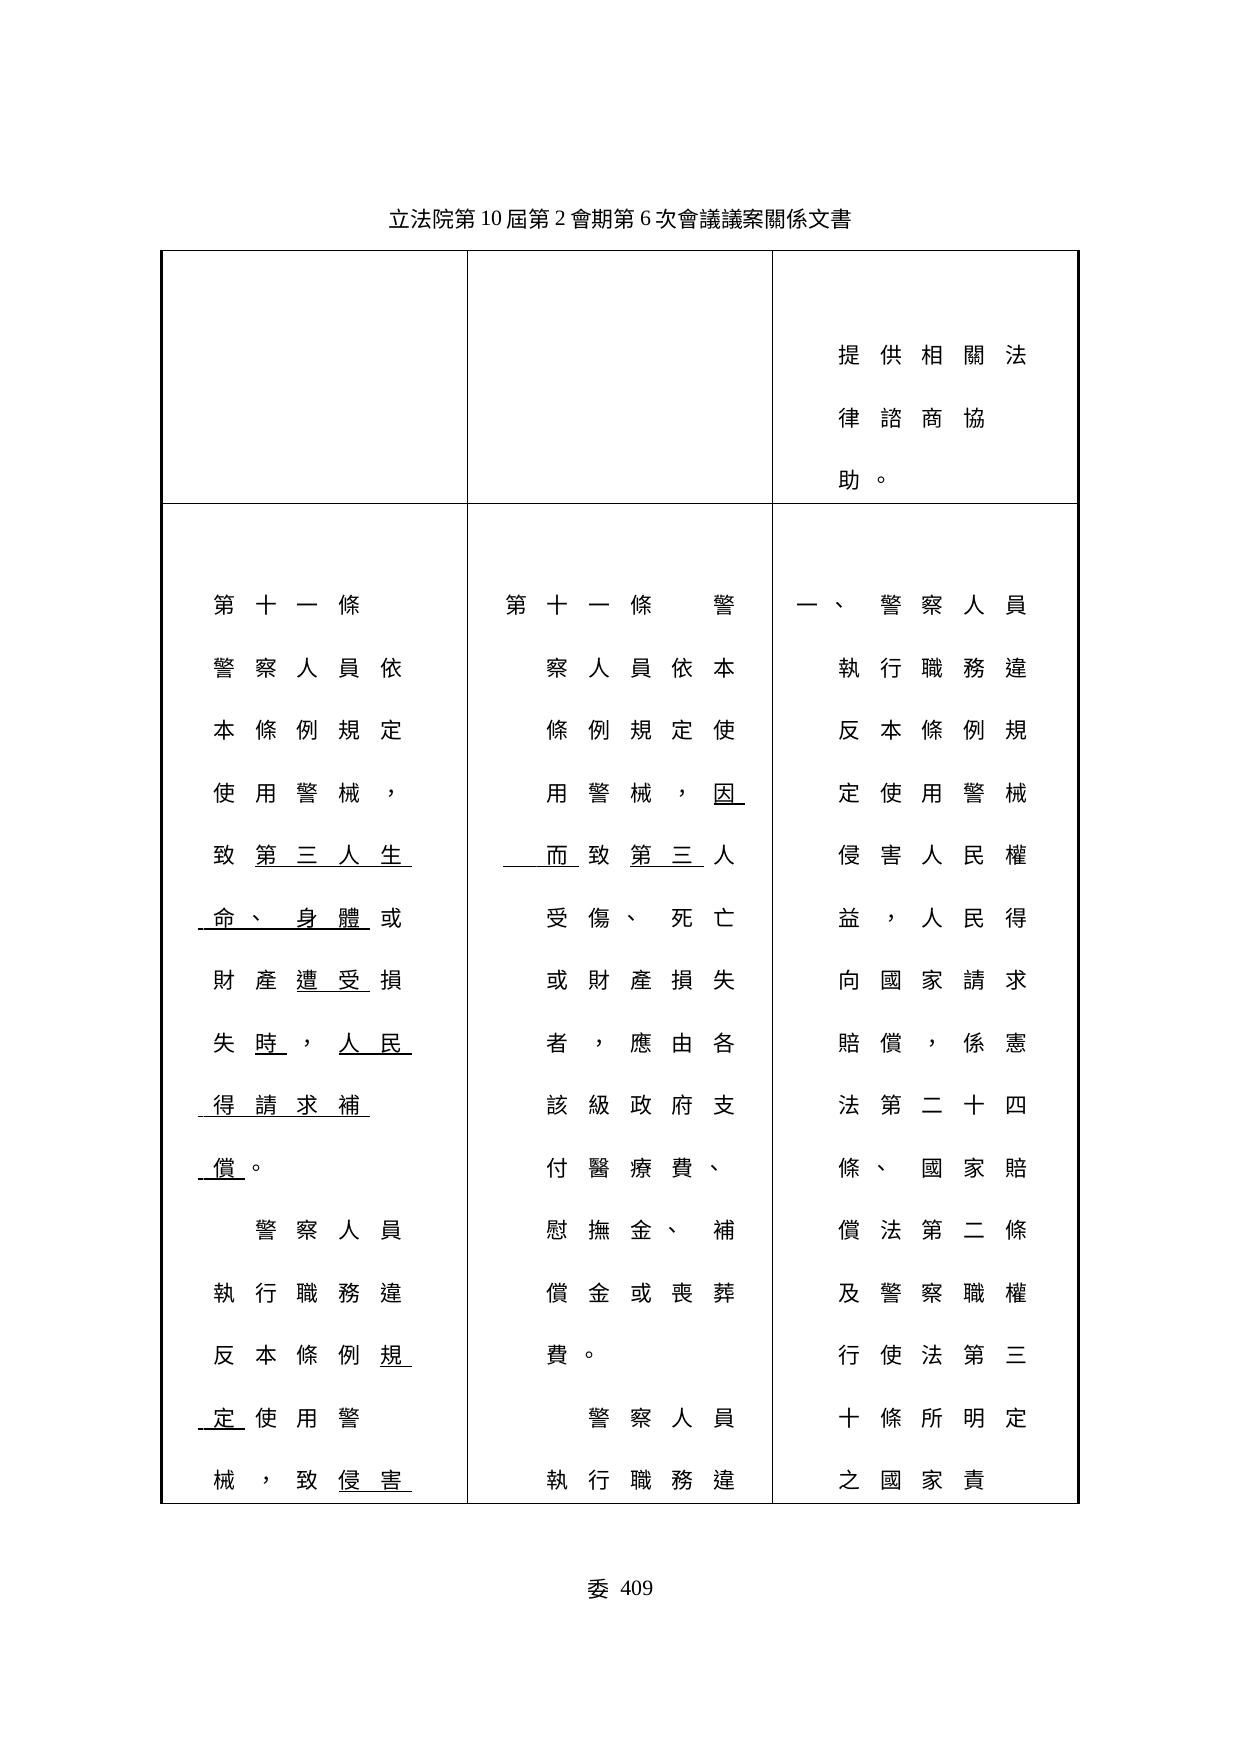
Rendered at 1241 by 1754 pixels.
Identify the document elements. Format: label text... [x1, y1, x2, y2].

table_cell 第十一條 警察人員依本條例規定使用警械，因而致第三人受傷、死亡或財產損失者，應由各該級政府支付醫療費、慰撫金、補償金或喪葬費。 警察人員執行職務違 [468, 504, 772, 1503]
table_cell 第十一條 警察人員依本條例規定使用警械，致第三人生命、身體或財產遭受損失時，人民得請求補償。 警察人員執行職務違反本條例規定使用警械，致侵害 [163, 504, 467, 1503]
table_cell [163, 251, 467, 503]
table_cell 一、警察人員執行職務違反本條例規定使用警械侵害人民權益，人民得向國家請求賠償，係憲法第二十四條、國家賠償法第二條及警察職權行使法第三十條所明定之國家責 [773, 504, 1077, 1503]
table_cell 提供相關法律諮商協助。 [773, 251, 1077, 503]
table_cell [468, 251, 772, 503]
